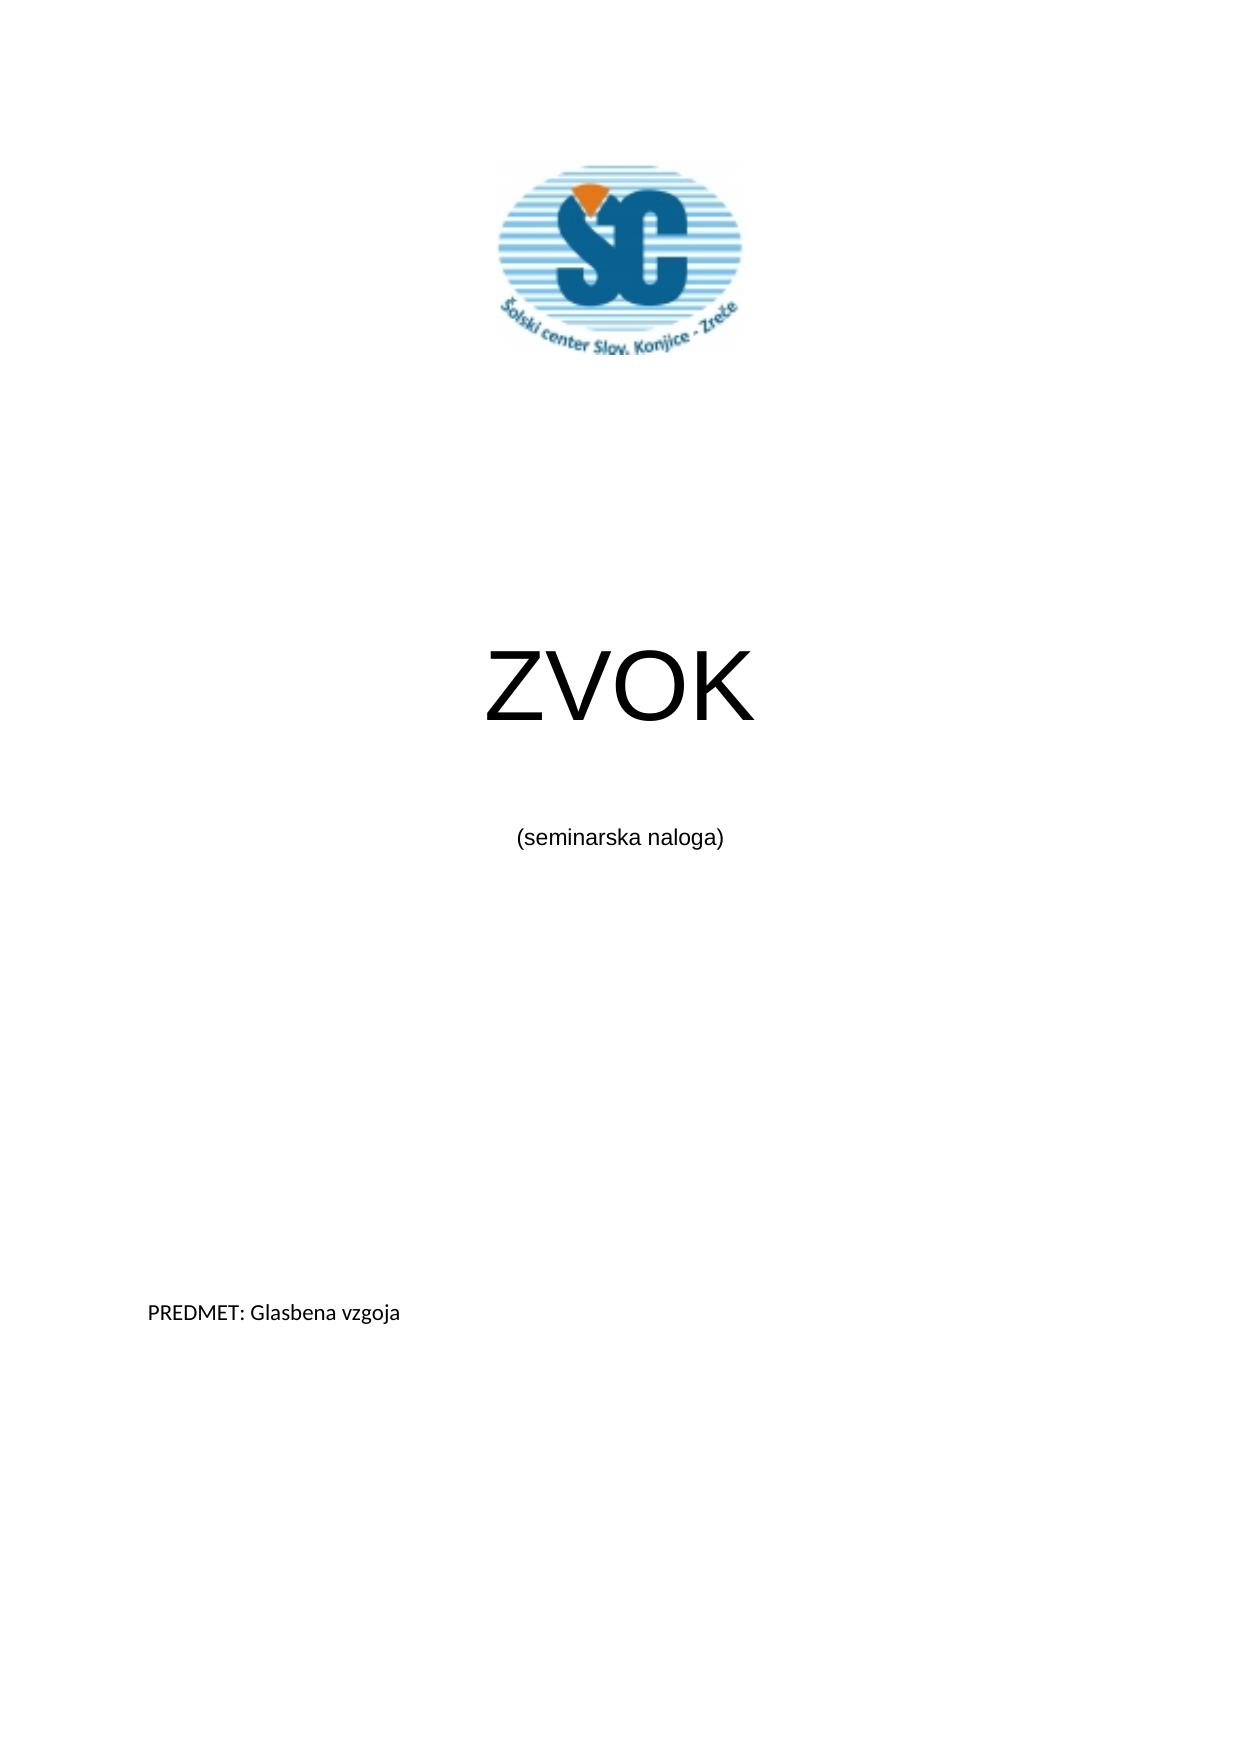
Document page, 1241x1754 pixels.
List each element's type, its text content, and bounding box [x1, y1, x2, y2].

text PREDMET: Glasbena vzgoja [148, 1301, 1093, 1326]
text ZVOK [629, 701, 671, 713]
text (seminarska naloga) [148, 826, 1093, 851]
text ZVOK [148, 701, 1093, 726]
picture [493, 158, 747, 355]
